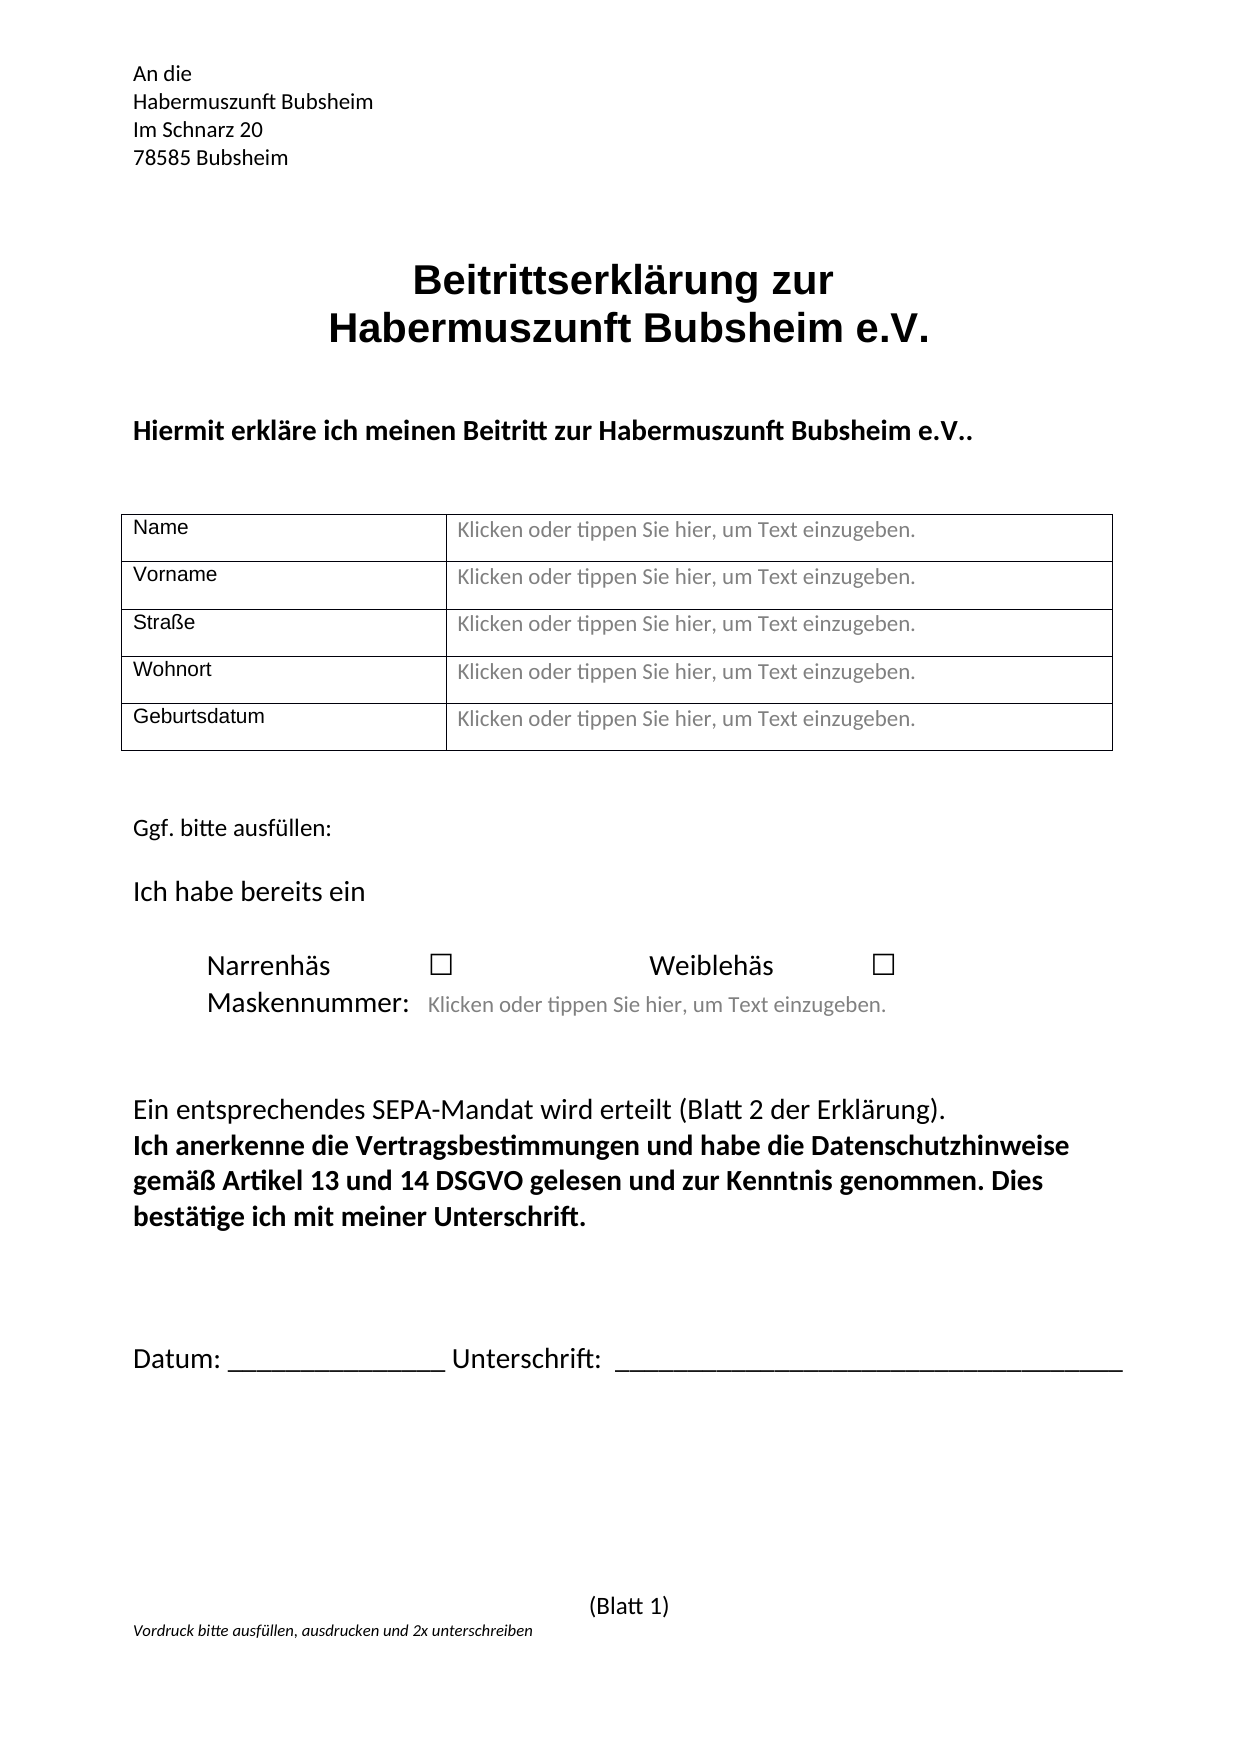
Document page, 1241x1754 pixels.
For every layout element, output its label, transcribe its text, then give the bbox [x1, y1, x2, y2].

text Hiermit erkläre ich meinen Beitritt zur Habermuszunft Bubsheim e.V.. [133, 412, 1125, 448]
text Ein entsprechendes SEPA-Mandat wird erteilt (Blatt 2 der Erklärung). [133, 1091, 1125, 1127]
text An die [133, 59, 1125, 87]
table_cell Vorname [122, 562, 446, 608]
table_cell Straße [122, 610, 446, 656]
text Ich habe bereits ein [133, 873, 1125, 909]
text 78585 Bubsheim [133, 143, 1125, 171]
table_cell Geburtsdatum [122, 704, 446, 750]
text Narrenhäs ☐ Weiblehäs ☐ [133, 945, 1125, 984]
table_cell Klicken oder tippen Sie hier, um Text einzugeben. [447, 610, 1112, 656]
text Vordruck bitte ausfüllen, ausdrucken und 2x unterschreiben [133, 1620, 1125, 1641]
text Ich anerkenne die Vertragsbestimmungen und habe die Datenschutzhinweise gemäß Artikel 13 und 14 DSGVO gelesen und zur Kenntnis genommen. Dies bestätige ich mit meiner Unterschrift. [133, 1127, 1125, 1234]
text Im Schnarz 20 [133, 115, 1125, 143]
table_header Klicken oder tippen Sie hier, um Text einzugeben. [447, 515, 1112, 561]
table_cell Wohnort [122, 657, 446, 703]
table_header Name [122, 515, 446, 561]
text Beitrittserklärung zur [133, 255, 1125, 303]
text Ggf. bitte ausfüllen: [133, 812, 1125, 843]
table_cell Klicken oder tippen Sie hier, um Text einzugeben. [447, 704, 1112, 750]
text Datum: _______________ Unterschrift: ___________________________________ [133, 1341, 1125, 1376]
text Maskennummer: Klicken oder tippen Sie hier, um Text einzugeben. [133, 984, 1125, 1020]
text Habermuszunft Bubsheim [133, 87, 1125, 115]
text (Blatt 1) [133, 1590, 1125, 1620]
text Habermuszunft Bubsheim e.V. [133, 303, 1125, 351]
table_cell Klicken oder tippen Sie hier, um Text einzugeben. [447, 657, 1112, 703]
table_cell Klicken oder tippen Sie hier, um Text einzugeben. [447, 562, 1112, 608]
